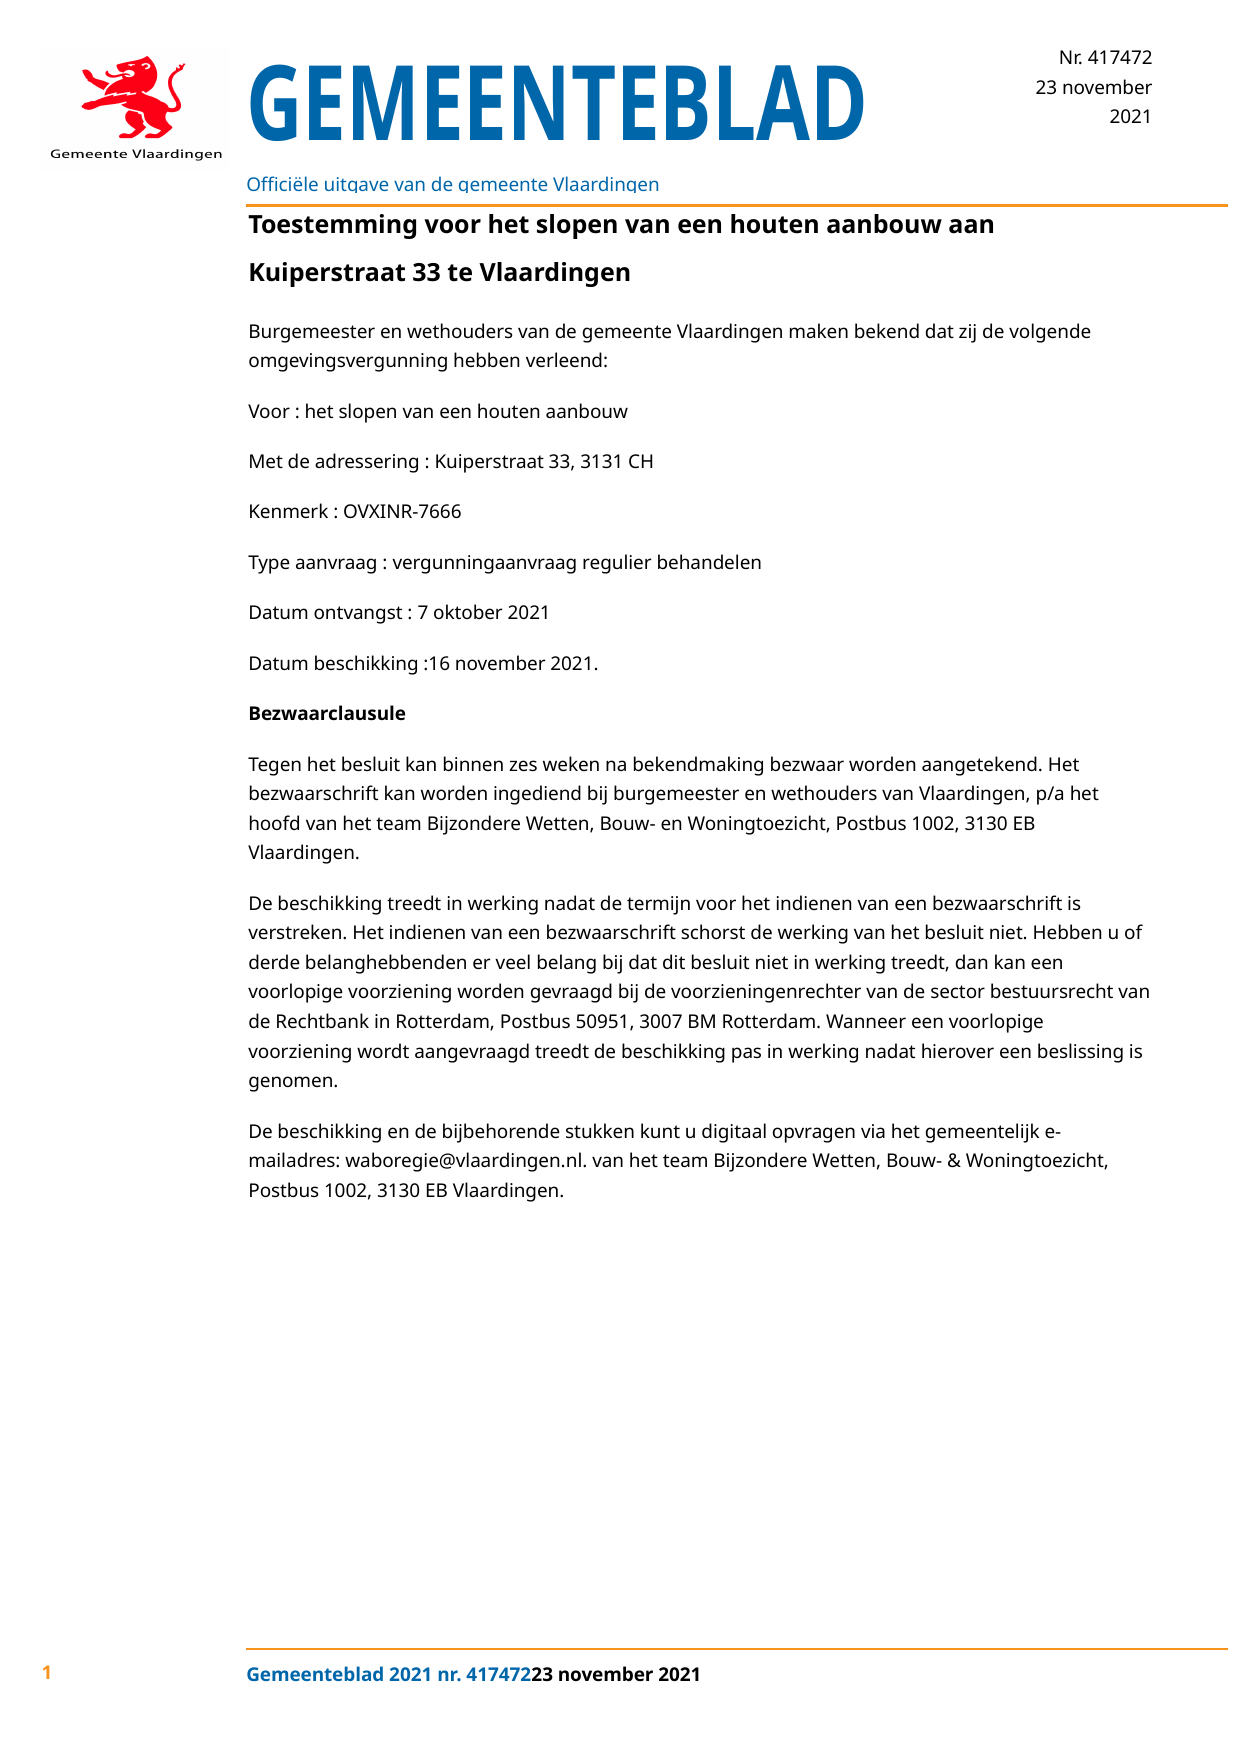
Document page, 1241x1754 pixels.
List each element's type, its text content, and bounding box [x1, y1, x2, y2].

text Type aanvraag : vergunningaanvraag regulier behandelen [248, 549, 1152, 575]
text Kenmerk : OVXINR-7666 [248, 499, 1152, 524]
text Datum ontvangst : 7 oktober 2021 [248, 599, 1152, 625]
text Met de adressering : Kuiperstraat 33, 3131 CH [248, 448, 1152, 474]
text Voor : het slopen van een houten aanbouw [248, 398, 1152, 424]
text Burgemeester en wethouders van de gemeente Vlaardingen maken bekend dat zij de volgende omgevingsvergunning hebben verleend: [248, 318, 1152, 373]
text Toestemming voor het slopen van een houten aanbouw aan Kuiperstraat 33 te Vlaardingen [248, 207, 1152, 288]
text De beschikking treedt in werking nadat de termijn voor het indienen van een bezwaarschrift is verstreken. Het indienen van een bezwaarschrift schorst de werking van het besluit niet. Hebben u of derde belanghebbenden er veel belang bij dat dit besluit niet in werking treedt, dan kan een voorlopige voorziening worden gevraagd bij de voorzieningenrechter van de sector bestuursrecht van de Rechtbank in Rotterdam, Postbus 50951, 3007 BM Rotterdam. Wanneer een voorlopige voorziening wordt aangevraagd treedt de beschikking pas in werking nadat hierover een beslissing is genomen. [248, 890, 1152, 1093]
text Bezwaarclausule [248, 700, 1152, 726]
text De beschikking en de bijbehorende stukken kunt u digitaal opvragen via het gemeentelijk e-mailadres: waboregie@vlaardingen.nl. van het team Bijzondere Wetten, Bouw- & Woningtoezicht, Postbus 1002, 3130 EB Vlaardingen. [248, 1118, 1152, 1203]
text Datum beschikking :16 november 2021. [248, 650, 1152, 676]
picture [41, 47, 231, 172]
text Tegen het besluit kan binnen zes weken na bekendmaking bezwaar worden aangetekend. Het bezwaarschrift kan worden ingediend bij burgemeester en wethouders van Vlaardingen, p/a het hoofd van het team Bijzondere Wetten, Bouw- en Woningtoezicht, Postbus 1002, 3130 EB Vlaardingen. [248, 751, 1152, 865]
